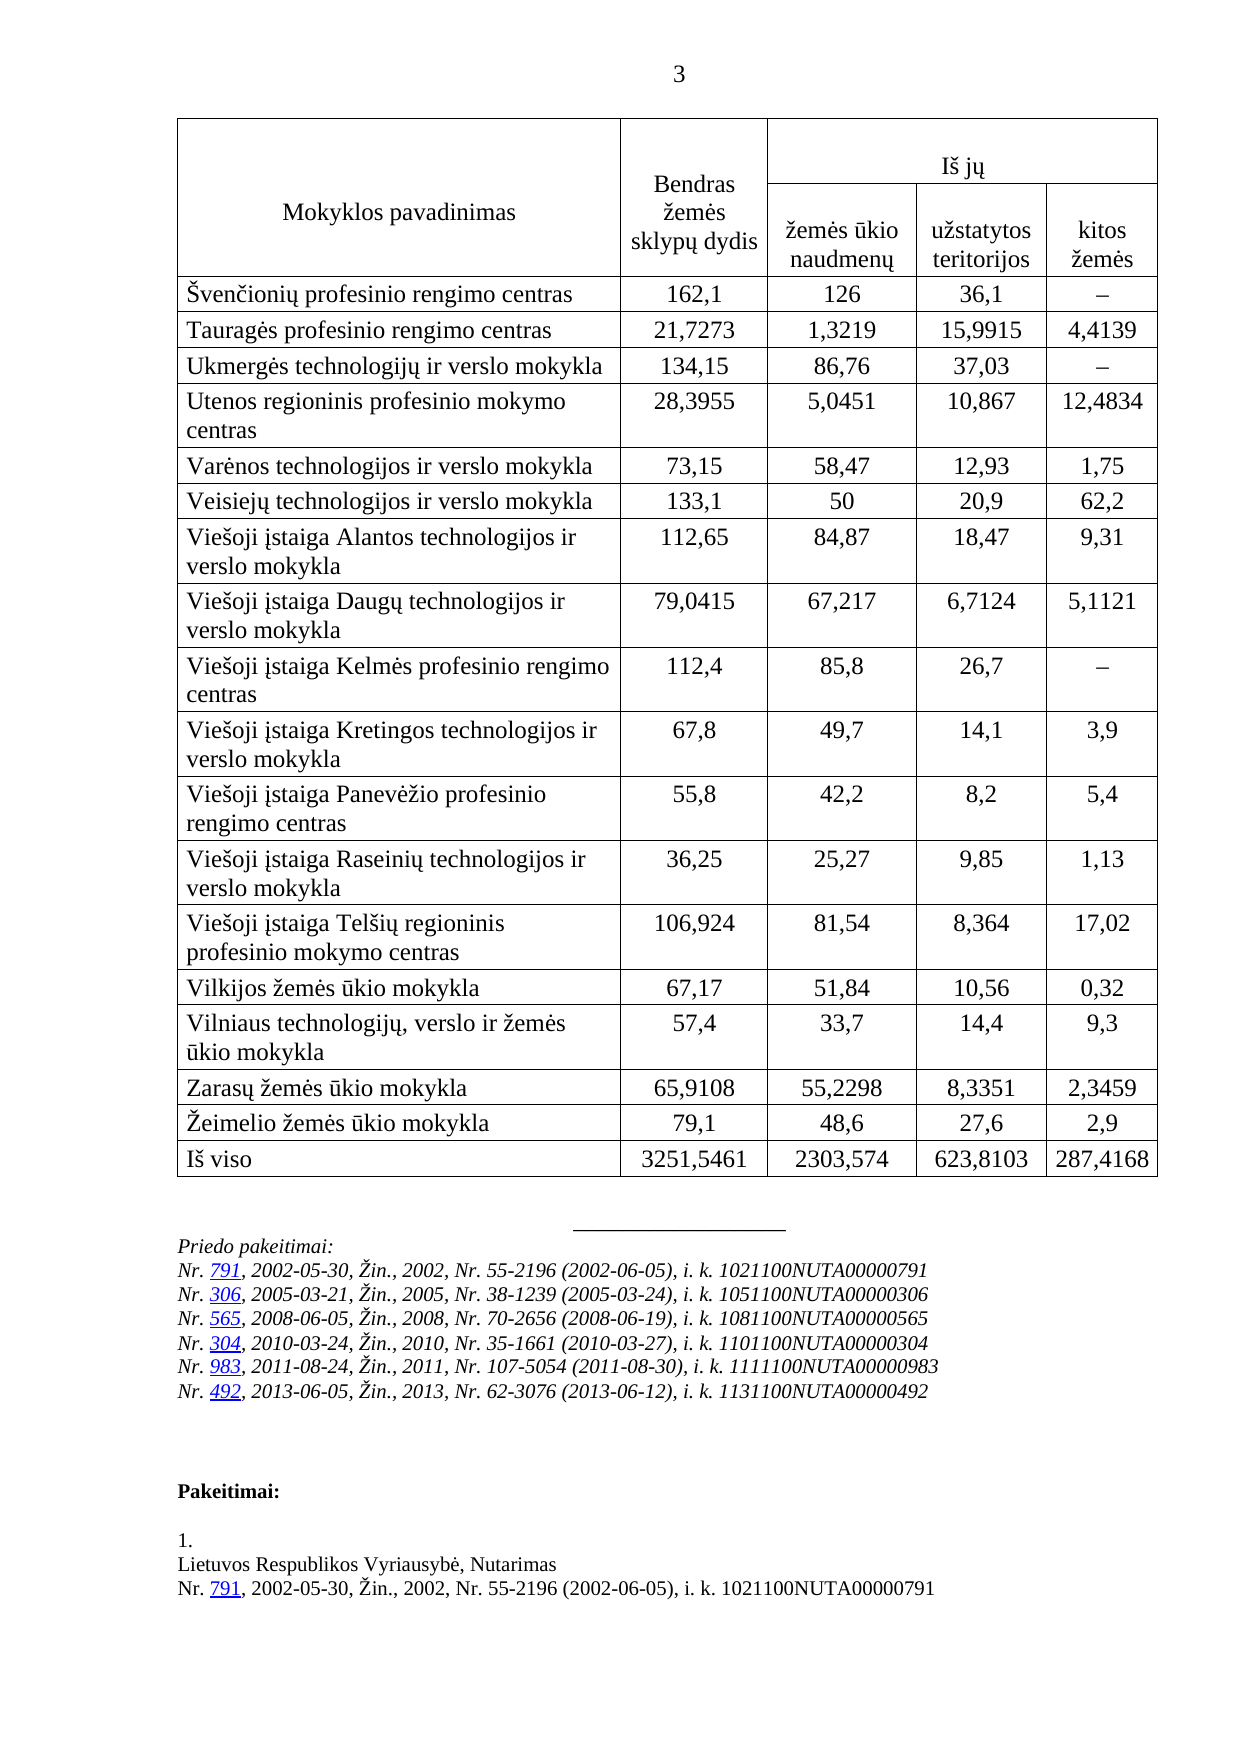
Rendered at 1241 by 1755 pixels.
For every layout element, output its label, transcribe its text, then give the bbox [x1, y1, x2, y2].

table_cell 623,8103 [917, 1141, 1046, 1176]
table_cell 14,1 [917, 712, 1046, 776]
table_header Bendras žemės sklypų dydis [621, 119, 767, 276]
table_cell Švenčionių profesinio rengimo centras [178, 277, 620, 311]
table_cell 162,1 [621, 277, 767, 311]
table_cell 26,7 [917, 648, 1046, 711]
table_cell užstatytos teritorijos [917, 184, 1046, 276]
table_cell 55,8 [621, 777, 767, 840]
table_cell Varėnos technologijos ir verslo mokykla [178, 448, 620, 482]
table_cell 9,3 [1047, 1005, 1157, 1069]
text Priedo pakeitimai: [177, 1234, 1181, 1258]
table_cell 5,4 [1047, 777, 1157, 840]
table_cell 133,1 [621, 484, 767, 518]
table_cell 112,4 [621, 648, 767, 711]
table_cell – [1047, 277, 1157, 311]
table_cell 0,32 [1047, 970, 1157, 1004]
table_cell 5,1121 [1047, 584, 1157, 647]
table_cell Viešoji įstaiga Daugų technologijos ir verslo mokykla [178, 584, 620, 647]
text Nr. 983, 2011-08-24, Žin., 2011, Nr. 107-5054 (2011-08-30), i. k. 1111100NUTA00000983 [177, 1354, 1181, 1378]
table_cell 6,7124 [917, 584, 1046, 647]
table_cell 9,85 [917, 841, 1046, 904]
table_cell 134,15 [621, 348, 767, 382]
table_cell 86,76 [768, 348, 916, 382]
table_cell 5,0451 [768, 384, 916, 447]
table_cell 2303,574 [768, 1141, 916, 1176]
table_cell žemės ūkio naudmenų [768, 184, 916, 276]
table_cell 12,93 [917, 448, 1046, 482]
table_cell 1,13 [1047, 841, 1157, 904]
table_cell 36,1 [917, 277, 1046, 311]
text Nr. 306, 2005-03-21, Žin., 2005, Nr. 38-1239 (2005-03-24), i. k. 1051100NUTA00000306 [177, 1282, 1181, 1306]
table_cell Viešoji įstaiga Panevėžio profesinio rengimo centras [178, 777, 620, 840]
table_cell kitos žemės [1047, 184, 1157, 276]
table_cell Tauragės profesinio rengimo centras [178, 312, 620, 347]
table_cell 10,867 [917, 384, 1046, 447]
table_cell Viešoji įstaiga Telšių regioninis profesinio mokymo centras [178, 905, 620, 969]
table_cell Zarasų žemės ūkio mokykla [178, 1070, 620, 1104]
text Pakeitimai: [177, 1479, 1181, 1503]
table_cell 67,17 [621, 970, 767, 1004]
table_cell Utenos regioninis profesinio mokymo centras [178, 384, 620, 447]
table_cell 106,924 [621, 905, 767, 969]
table_header Mokyklos pavadinimas [178, 119, 620, 276]
table_cell 57,4 [621, 1005, 767, 1069]
table_cell 1,75 [1047, 448, 1157, 482]
table_cell 37,03 [917, 348, 1046, 382]
table_cell 10,56 [917, 970, 1046, 1004]
table_cell Viešoji įstaiga Kelmės profesinio rengimo centras [178, 648, 620, 711]
text Nr. 791, 2002-05-30, Žin., 2002, Nr. 55-2196 (2002-06-05), i. k. 1021100NUTA00000791 [177, 1258, 1181, 1282]
table_cell 15,9915 [917, 312, 1046, 347]
table_cell 48,6 [768, 1105, 916, 1140]
table_cell Iš viso [178, 1141, 620, 1176]
table_cell 14,4 [917, 1005, 1046, 1069]
table_cell 21,7273 [621, 312, 767, 347]
table_cell 73,15 [621, 448, 767, 482]
table_cell 2,9 [1047, 1105, 1157, 1140]
table_cell 49,7 [768, 712, 916, 776]
table_cell Viešoji įstaiga Kretingos technologijos ir verslo mokykla [178, 712, 620, 776]
table_cell 79,1 [621, 1105, 767, 1140]
table_cell 55,2298 [768, 1070, 916, 1104]
text Nr. 791, 2002-05-30, Žin., 2002, Nr. 55-2196 (2002-06-05), i. k. 1021100NUTA00000791 [177, 1576, 1181, 1600]
table_cell 67,217 [768, 584, 916, 647]
table_cell 25,27 [768, 841, 916, 904]
table_cell 62,2 [1047, 484, 1157, 518]
table_cell 8,364 [917, 905, 1046, 969]
table_cell 79,0415 [621, 584, 767, 647]
table_cell – [1047, 648, 1157, 711]
table_cell 85,8 [768, 648, 916, 711]
table_cell 9,31 [1047, 519, 1157, 582]
table_cell 20,9 [917, 484, 1046, 518]
text 1. [177, 1528, 1181, 1552]
table_cell 12,4834 [1047, 384, 1157, 447]
table_cell Vilniaus technologijų, verslo ir žemės ūkio mokykla [178, 1005, 620, 1069]
table_cell 84,87 [768, 519, 916, 582]
table_cell 36,25 [621, 841, 767, 904]
table_cell 8,2 [917, 777, 1046, 840]
table_cell 3251,5461 [621, 1141, 767, 1176]
table_cell 51,84 [768, 970, 916, 1004]
table_cell 50 [768, 484, 916, 518]
table_cell 8,3351 [917, 1070, 1046, 1104]
table_cell 27,6 [917, 1105, 1046, 1140]
table_cell 42,2 [768, 777, 916, 840]
table_cell Žeimelio žemės ūkio mokykla [178, 1105, 620, 1140]
text Nr. 492, 2013-06-05, Žin., 2013, Nr. 62-3076 (2013-06-12), i. k. 1131100NUTA00000492 [177, 1378, 1181, 1403]
table_cell Veisiejų technologijos ir verslo mokykla [178, 484, 620, 518]
table_cell 287,4168 [1047, 1141, 1157, 1176]
table_cell 4,4139 [1047, 312, 1157, 347]
table_cell 81,54 [768, 905, 916, 969]
table_cell – [1047, 348, 1157, 382]
table_cell Vilkijos žemės ūkio mokykla [178, 970, 620, 1004]
table_cell 67,8 [621, 712, 767, 776]
text Lietuvos Respublikos Vyriausybė, Nutarimas [177, 1552, 1181, 1576]
table_cell Viešoji įstaiga Raseinių technologijos ir verslo mokykla [178, 841, 620, 904]
table_cell 17,02 [1047, 905, 1157, 969]
text Nr. 304, 2010-03-24, Žin., 2010, Nr. 35-1661 (2010-03-27), i. k. 1101100NUTA00000304 [177, 1330, 1181, 1354]
table_cell 112,65 [621, 519, 767, 582]
table_cell 3,9 [1047, 712, 1157, 776]
table_cell 1,3219 [768, 312, 916, 347]
table_cell 18,47 [917, 519, 1046, 582]
table_cell 58,47 [768, 448, 916, 482]
table_cell 2,3459 [1047, 1070, 1157, 1104]
table_cell 126 [768, 277, 916, 311]
text Nr. 565, 2008-06-05, Žin., 2008, Nr. 70-2656 (2008-06-19), i. k. 1081100NUTA00000565 [177, 1306, 1181, 1330]
table_cell Viešoji įstaiga Alantos technologijos ir verslo mokykla [178, 519, 620, 582]
table_cell 28,3955 [621, 384, 767, 447]
table_cell 65,9108 [621, 1070, 767, 1104]
text _________________ [177, 1205, 1181, 1234]
table_header Iš jų [768, 119, 1157, 182]
table_cell 33,7 [768, 1005, 916, 1069]
table_cell Ukmergės technologijų ir verslo mokykla [178, 348, 620, 382]
